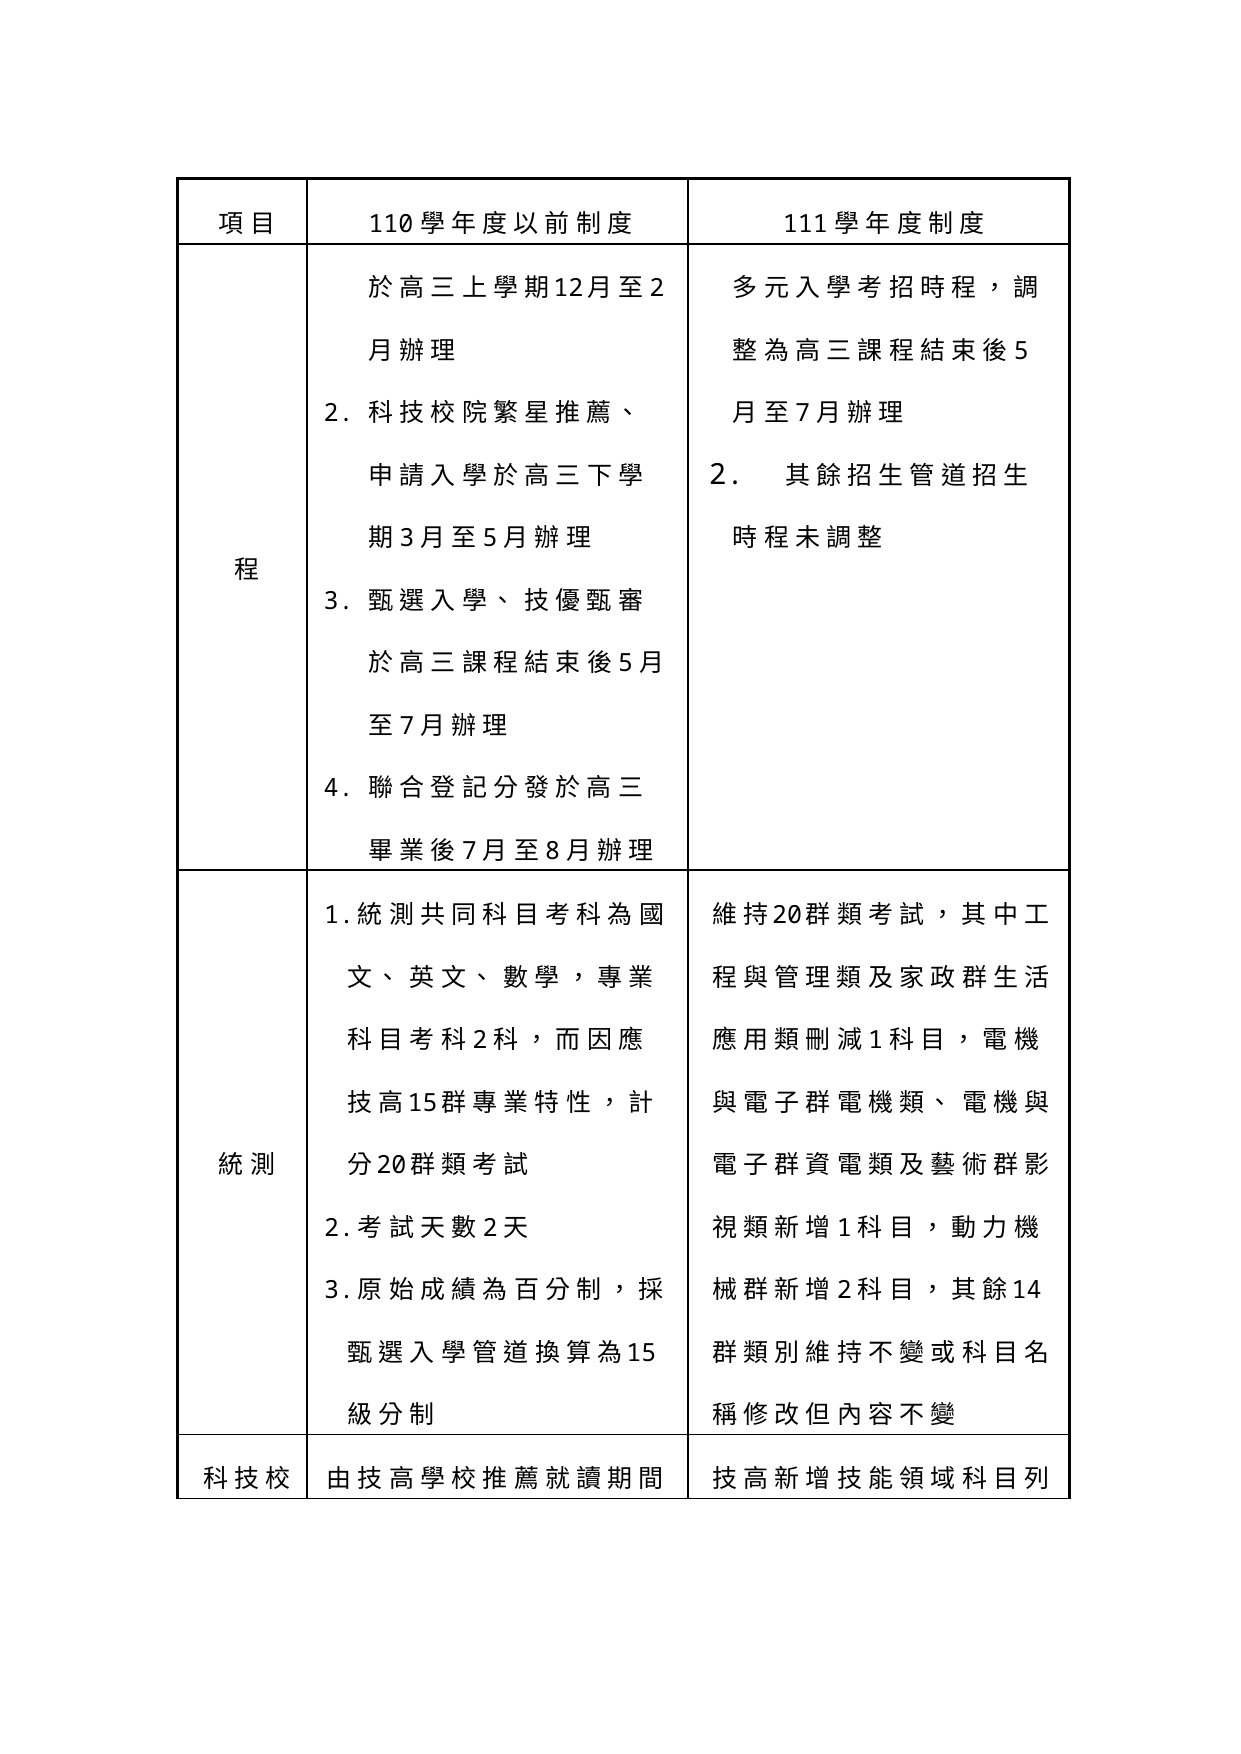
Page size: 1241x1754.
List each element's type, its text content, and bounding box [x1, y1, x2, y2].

table_header 111學年度制度 [689, 180, 1068, 243]
table_cell 由技高學校推薦就讀期間 [308, 1435, 687, 1497]
table_cell 技優保送、特殊選才於高三上學期12月至2月辦理 科技校院繁星推薦、申請入學於高三下學期3月至5月辦理 甄選入學、技優甄審於高三課程結束後5月至7月辦理 聯合登記分發於高三畢業後7月至8月辦理 [308, 245, 687, 869]
table_header 110學年度以前制度 [308, 180, 687, 243]
table_cell 統測 [179, 871, 306, 1433]
table_cell 科技校 [179, 1435, 306, 1497]
table_cell 1.統測共同科目考科為國文、英文、數學，專業科目考科2科，而因應技高15群專業特性，計分20群類考試 2.考試天數2天 3.原始成績為百分制，採甄選入學管道換算為15級分制 [308, 871, 687, 1433]
table_cell 技高新增技能領域科目列 [689, 1435, 1068, 1497]
table_header 項目 [179, 180, 306, 243]
table_cell 程 [179, 245, 306, 869]
table_cell 申請入學配合大學多元入學考招時程，調整為高三課程結束後5月至7月辦理 其餘招生管道招生時程未調整 [689, 245, 1068, 869]
table_cell 維持20群類考試，其中工程與管理類及家政群生活應用類刪減1科目，電機與電子群電機類、電機與電子群資電類及藝術群影視類新增1科目，動力機械群新增2科目，其餘14群類別維持不變或科目名稱修改但內容不變 [689, 871, 1068, 1433]
